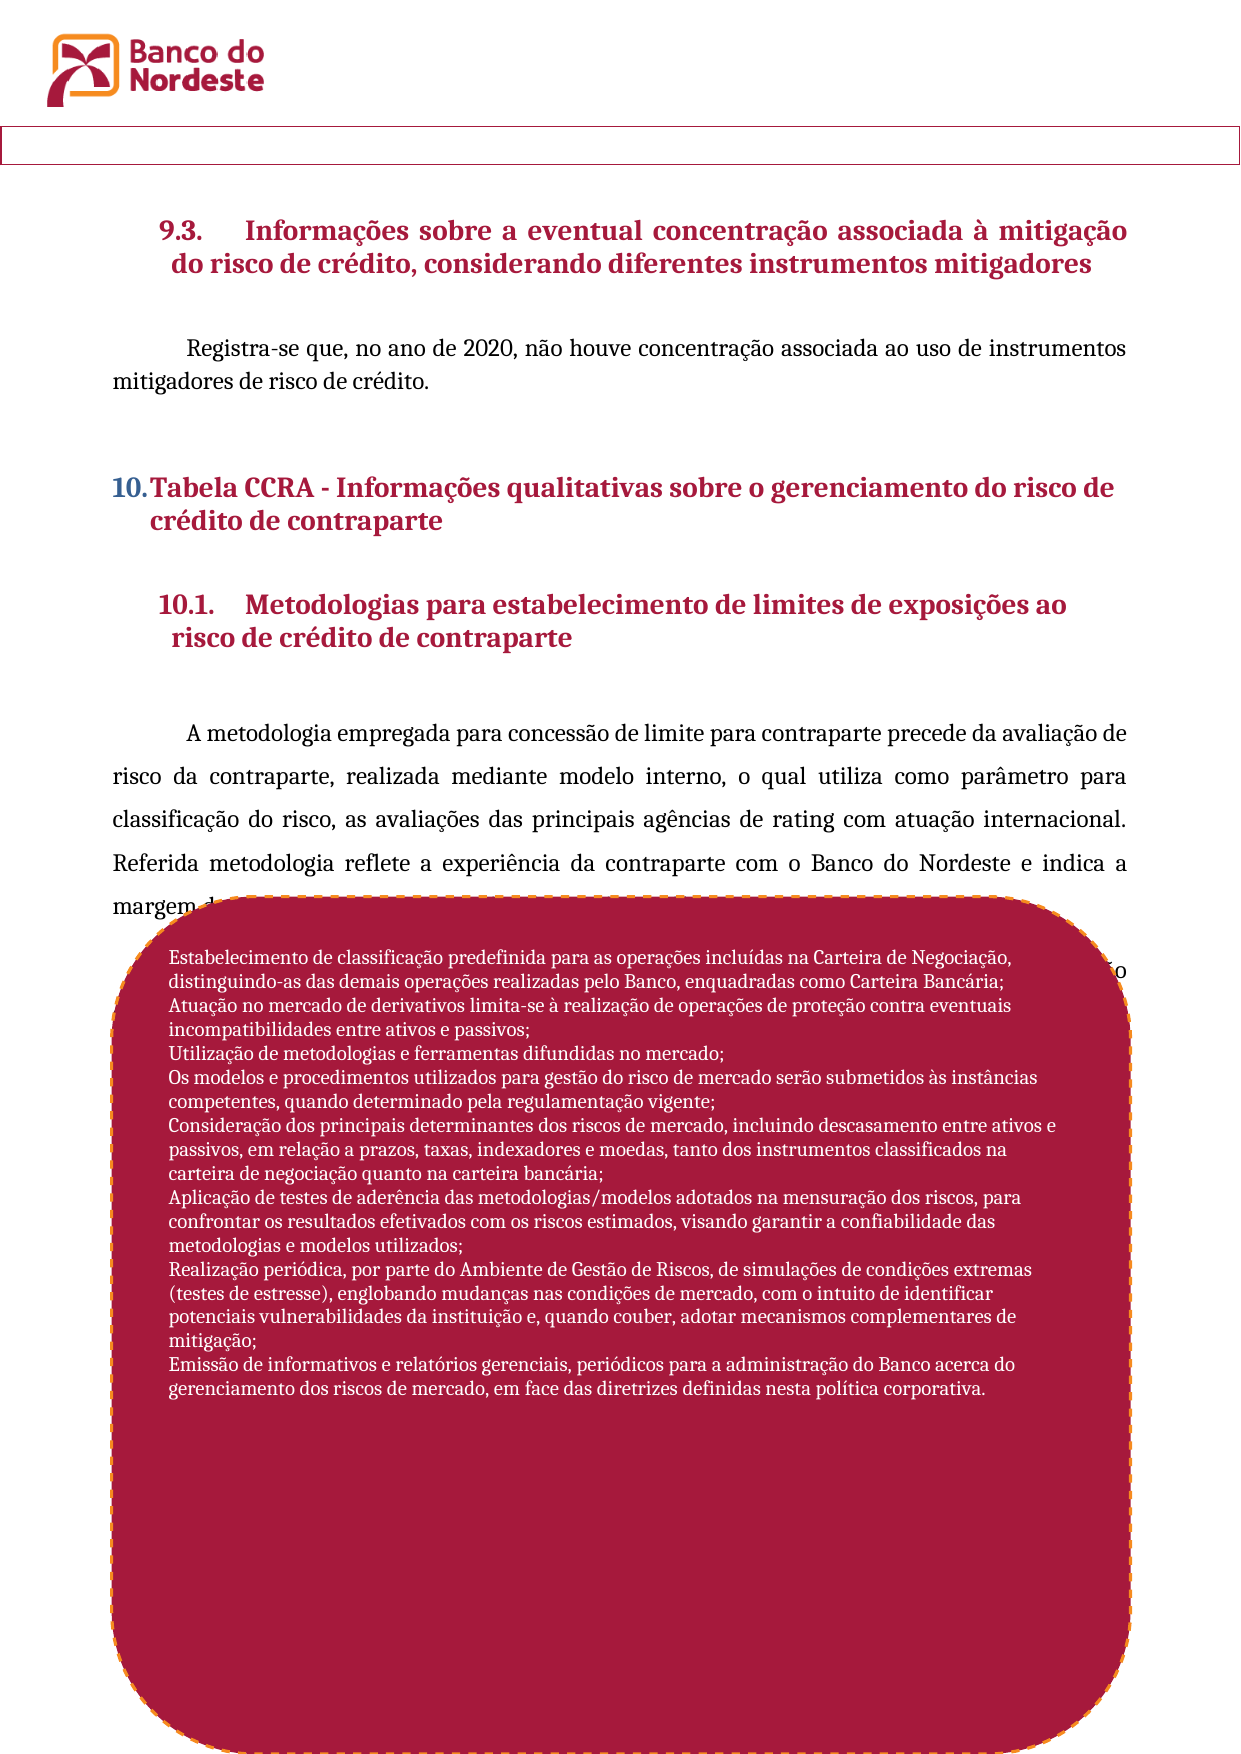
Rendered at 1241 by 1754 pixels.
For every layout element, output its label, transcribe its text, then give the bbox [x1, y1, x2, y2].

list Tabela CCRA - Informações qualitativas sobre o gerenciamento do risco de crédito de contraparte [112, 471, 1128, 538]
text Registra-se que, no ano de 2020, não houve concentração associada ao uso de instrumentos mitigadores de risco de crédito. [112, 334, 1128, 396]
list Informações sobre a eventual concentração associada à mitigação do risco de crédito, considerando diferentes instrumentos mitigadores [159, 214, 1128, 281]
list Metodologias para estabelecimento de limites de exposições ao risco de crédito de contraparte [159, 588, 1128, 655]
text A metodologia empregada para concessão de limite para contraparte precede da avaliação de risco da contraparte, realizada mediante modelo interno, o qual utiliza como parâmetro para classificação do risco, as avaliações das principais agências de rating com atuação internacional. Referida metodologia reflete a experiência da contraparte com o Banco do Nordeste e indica a margem de alavancagem considerando o índice de Basiléia amplo. [112, 719, 1128, 920]
